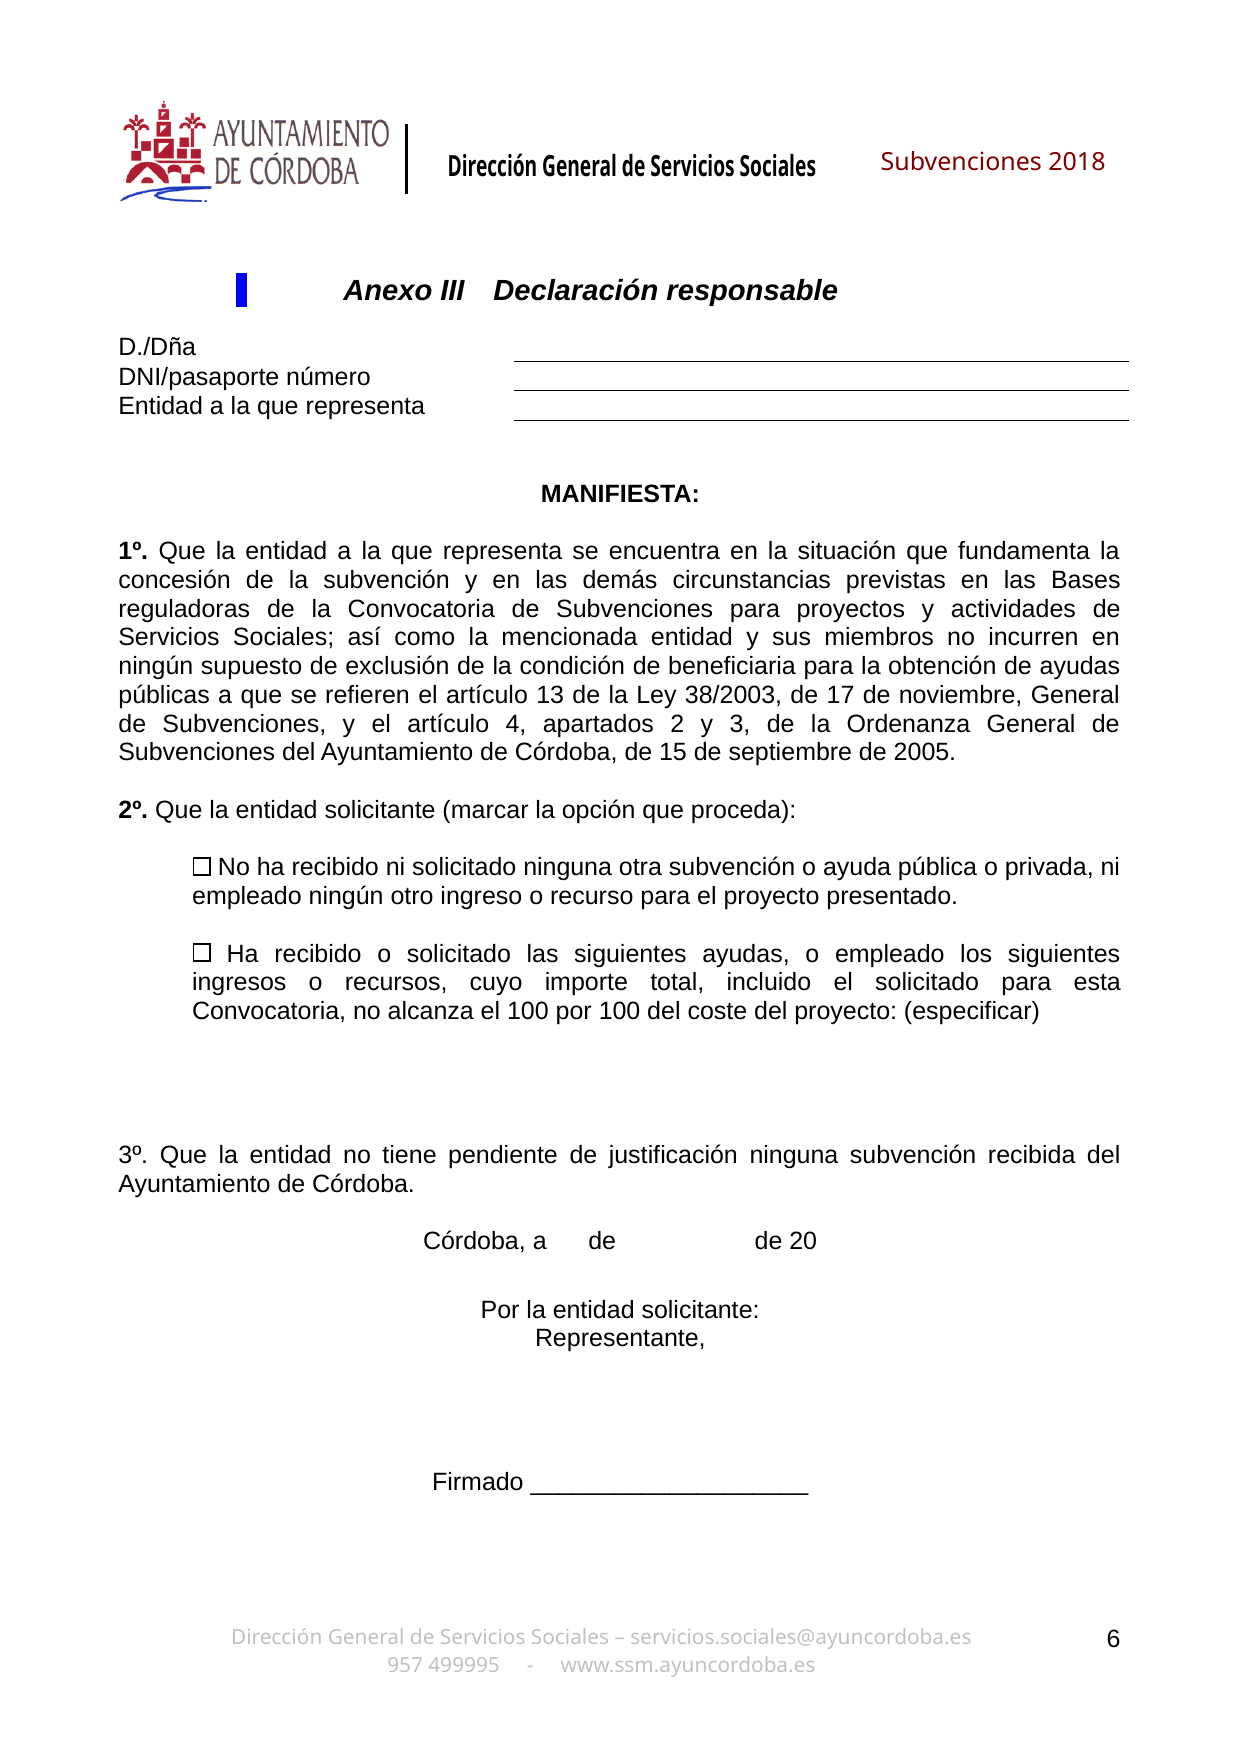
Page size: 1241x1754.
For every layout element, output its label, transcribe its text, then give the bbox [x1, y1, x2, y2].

table_cell Entidad a la que representa [107, 390, 514, 420]
text Firmado ____________________ [118, 1467, 1122, 1496]
picture [117, 99, 391, 204]
text Representante, [118, 1323, 1122, 1352]
subtitle Anexo III Declaración responsable [247, 273, 1122, 307]
table_header D./Dña [107, 332, 514, 361]
table_cell [514, 391, 1129, 420]
table_cell DNI/pasaporte número [107, 361, 514, 390]
text 1º. Que la entidad a la que representa se encuentra en la situación que fundamenta la concesión de la subvención y en las demás circunstancias previstas en las Bases reguladoras de la Convocatoria de Subvenciones para proyectos y actividades de Servicios Sociales; así como la mencionada entidad y sus miembros no incurren en ningún supuesto de exclusión de la condición de beneficiaria para la obtención de ayudas públicas a que se refieren el artículo 13 de la Ley 38/2003, de 17 de noviembre, General de Subvenciones, y el artículo 4, apartados 2 y 3, de la Ordenanza General de Subvenciones del Ayuntamiento de Córdoba, de 15 de septiembre de 2005. [118, 536, 1122, 766]
text 3º. Que la entidad no tiene pendiente de justificación ninguna subvención recibida del Ayuntamiento de Córdoba. [118, 1140, 1122, 1197]
table_header [514, 332, 1129, 361]
text MANIFIESTA: [118, 479, 1122, 507]
text 2º. Que la entidad solicitante (marcar la opción que proceda): [118, 795, 1122, 824]
text Córdoba, a de de 20 [118, 1226, 1122, 1255]
text Ha recibido o solicitado las siguientes ayudas, o empleado los siguientes ingresos o recursos, cuyo importe total, incluido el solicitado para esta Convocatoria, no alcanza el 100 por 100 del coste del proyecto: (especificar) [192, 939, 1122, 1025]
table_cell [514, 362, 1129, 390]
text No ha recibido ni solicitado ninguna otra subvención o ayuda pública o privada, ni empleado ningún otro ingreso o recurso para el proyecto presentado. [192, 852, 1122, 910]
text Por la entidad solicitante: [118, 1294, 1122, 1323]
